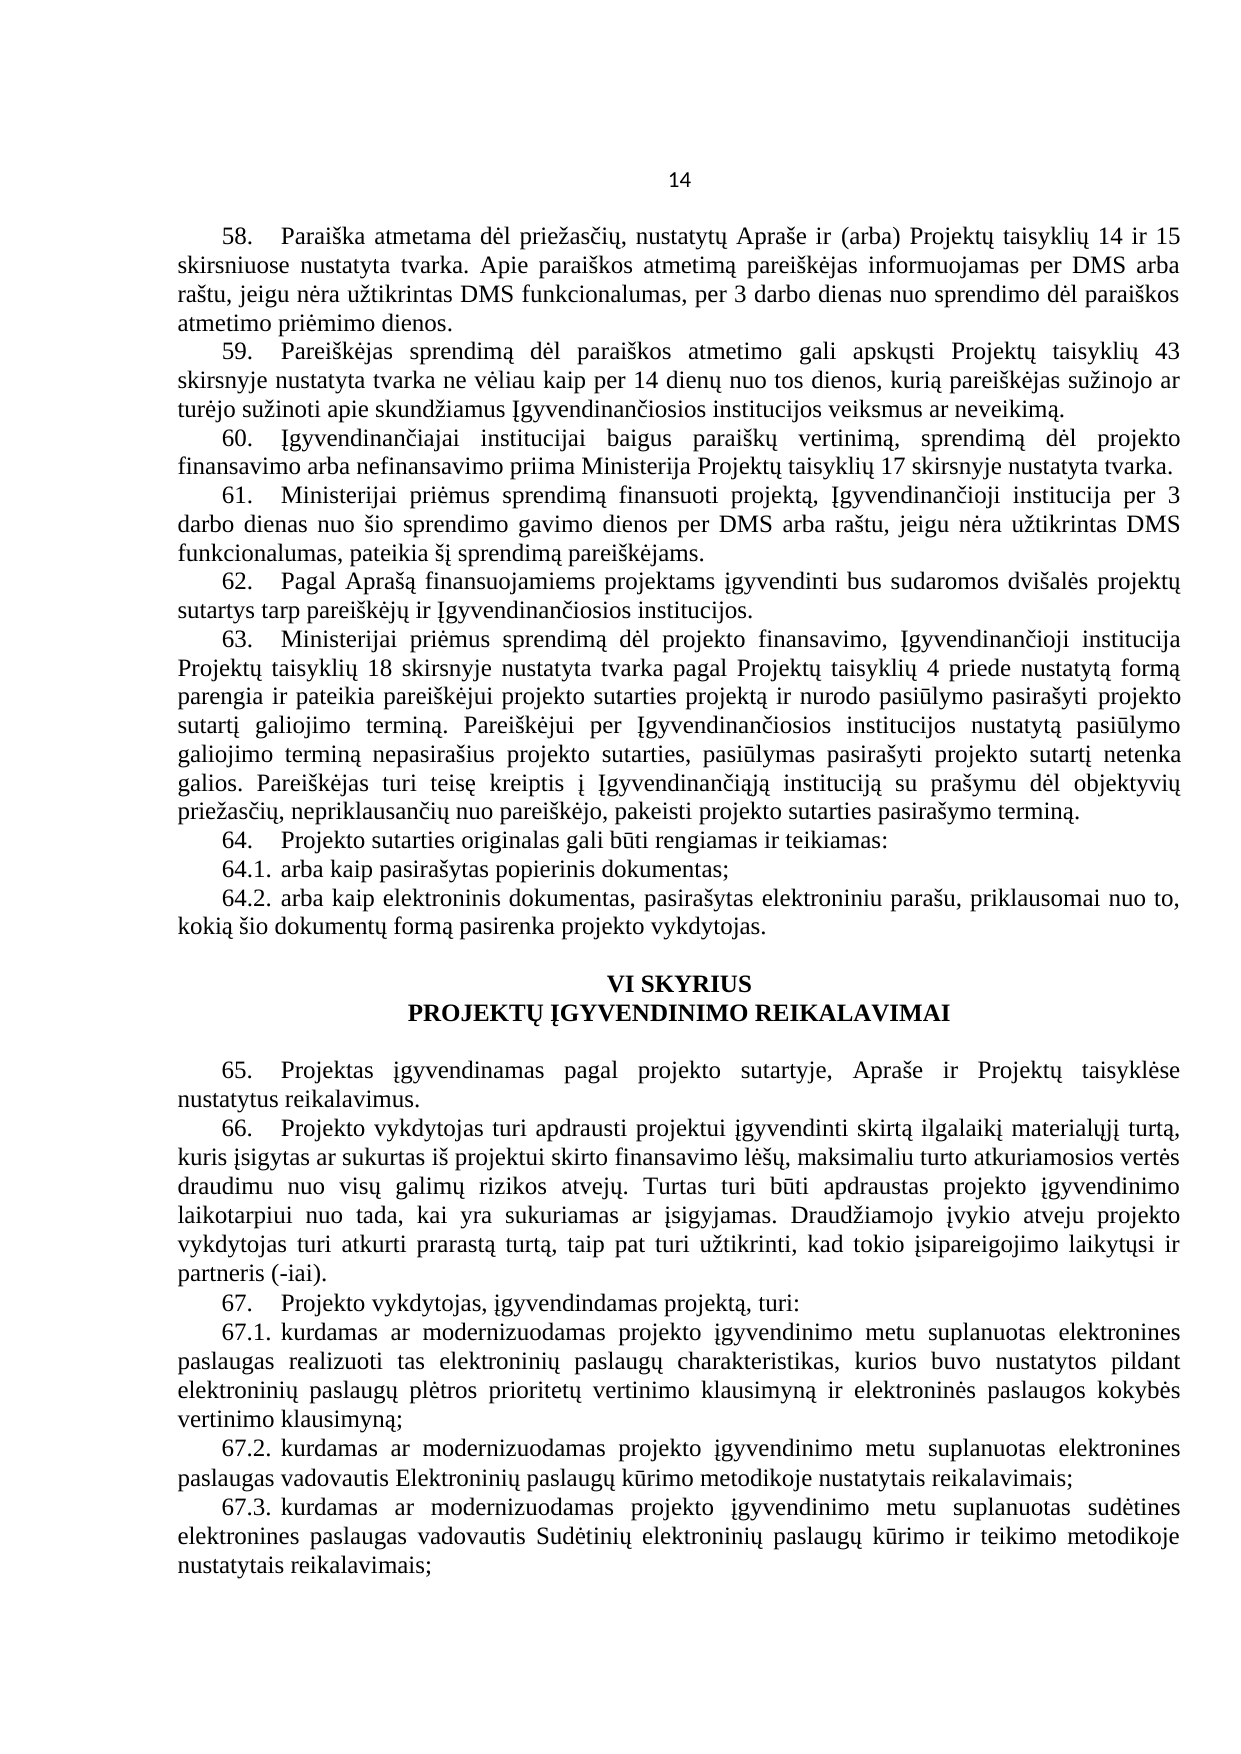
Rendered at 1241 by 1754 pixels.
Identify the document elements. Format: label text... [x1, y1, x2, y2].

text VI SKYRIUS [177, 969, 1181, 998]
text 67.3. kurdamas ar modernizuodamas projekto įgyvendinimo metu suplanuotas sudėtines elektronines paslaugas vadovautis Sudėtinių elektroninių paslaugų kūrimo ir teikimo metodikoje nustatytais reikalavimais; [177, 1492, 1181, 1579]
text 67.2. kurdamas ar modernizuodamas projekto įgyvendinimo metu suplanuotas elektronines paslaugas vadovautis Elektroninių paslaugų kūrimo metodikoje nustatytais reikalavimais; [177, 1433, 1181, 1492]
text 65. Projektas įgyvendinamas pagal projekto sutartyje, Apraše ir Projektų taisyklėse nustatytus reikalavimus. [177, 1055, 1181, 1113]
text 67.1. kurdamas ar modernizuodamas projekto įgyvendinimo metu suplanuotas elektronines paslaugas realizuoti tas elektroninių paslaugų charakteristikas, kurios buvo nustatytos pildant elektroninių paslaugų plėtros prioritetų vertinimo klausimyną ir elektroninės paslaugos kokybės vertinimo klausimyną; [177, 1317, 1181, 1433]
text 63. Ministerijai priėmus sprendimą dėl projekto finansavimo, Įgyvendinančioji institucija Projektų taisyklių 18 skirsnyje nustatyta tvarka pagal Projektų taisyklių 4 priede nustatytą formą parengia ir pateikia pareiškėjui projekto sutarties projektą ir nurodo pasiūlymo pasirašyti projekto sutartį galiojimo terminą. Pareiškėjui per Įgyvendinančiosios institucijos nustatytą pasiūlymo galiojimo terminą nepasirašius projekto sutarties, pasiūlymas pasirašyti projekto sutartį netenka galios. Pareiškėjas turi teisę kreiptis į Įgyvendinančiąją instituciją su prašymu dėl objektyvių priežasčių, nepriklausančių nuo pareiškėjo, pakeisti projekto sutarties pasirašymo terminą. [177, 624, 1181, 825]
text 59. Pareiškėjas sprendimą dėl paraiškos atmetimo gali apskųsti Projektų taisyklių 43 skirsnyje nustatyta tvarka ne vėliau kaip per 14 dienų nuo tos dienos, kurią pareiškėjas sužinojo ar turėjo sužinoti apie skundžiamus Įgyvendinančiosios institucijos veiksmus ar neveikimą. [177, 336, 1181, 423]
text 60. Įgyvendinančiajai institucijai baigus paraiškų vertinimą, sprendimą dėl projekto finansavimo arba nefinansavimo priima Ministerija Projektų taisyklių 17 skirsnyje nustatyta tvarka. [177, 423, 1181, 480]
text 62. Pagal Aprašą finansuojamiems projektams įgyvendinti bus sudaromos dvišalės projektų sutartys tarp pareiškėjų ir Įgyvendinančiosios institucijos. [177, 566, 1181, 624]
text 64. Projekto sutarties originalas gali būti rengiamas ir teikiamas: [177, 825, 1181, 854]
text 61. Ministerijai priėmus sprendimą finansuoti projektą, Įgyvendinančioji institucija per 3 darbo dienas nuo šio sprendimo gavimo dienos per DMS arba raštu, jeigu nėra užtikrintas DMS funkcionalumas, pateikia šį sprendimą pareiškėjams. [177, 480, 1181, 566]
text 67. Projekto vykdytojas, įgyvendindamas projektą, turi: [177, 1288, 1181, 1317]
text 64.2. arba kaip elektroninis dokumentas, pasirašytas elektroniniu parašu, priklausomai nuo to, kokią šio dokumentų formą pasirenka projekto vykdytojas. [177, 883, 1181, 940]
text 64.1. arba kaip pasirašytas popierinis dokumentas; [177, 854, 1181, 883]
text PROJEKTŲ ĮGYVENDINIMO REIKALAVIMAI [177, 998, 1181, 1026]
text 66. Projekto vykdytojas turi apdrausti projektui įgyvendinti skirtą ilgalaikį materialųjį turtą, kuris įsigytas ar sukurtas iš projektui skirto finansavimo lėšų, maksimaliu turto atkuriamosios vertės draudimu nuo visų galimų rizikos atvejų. Turtas turi būti apdraustas projekto įgyvendinimo laikotarpiui nuo tada, kai yra sukuriamas ar įsigyjamas. Draudžiamojo įvykio atveju projekto vykdytojas turi atkurti prarastą turtą, taip pat turi užtikrinti, kad tokio įsipareigojimo laikytųsi ir partneris (-iai). [177, 1113, 1181, 1288]
text 58. Paraiška atmetama dėl priežasčių, nustatytų Apraše ir (arba) Projektų taisyklių 14 ir 15 skirsniuose nustatyta tvarka. Apie paraiškos atmetimą pareiškėjas informuojamas per DMS arba raštu, jeigu nėra užtikrintas DMS funkcionalumas, per 3 darbo dienas nuo sprendimo dėl paraiškos atmetimo priėmimo dienos. [177, 221, 1181, 336]
